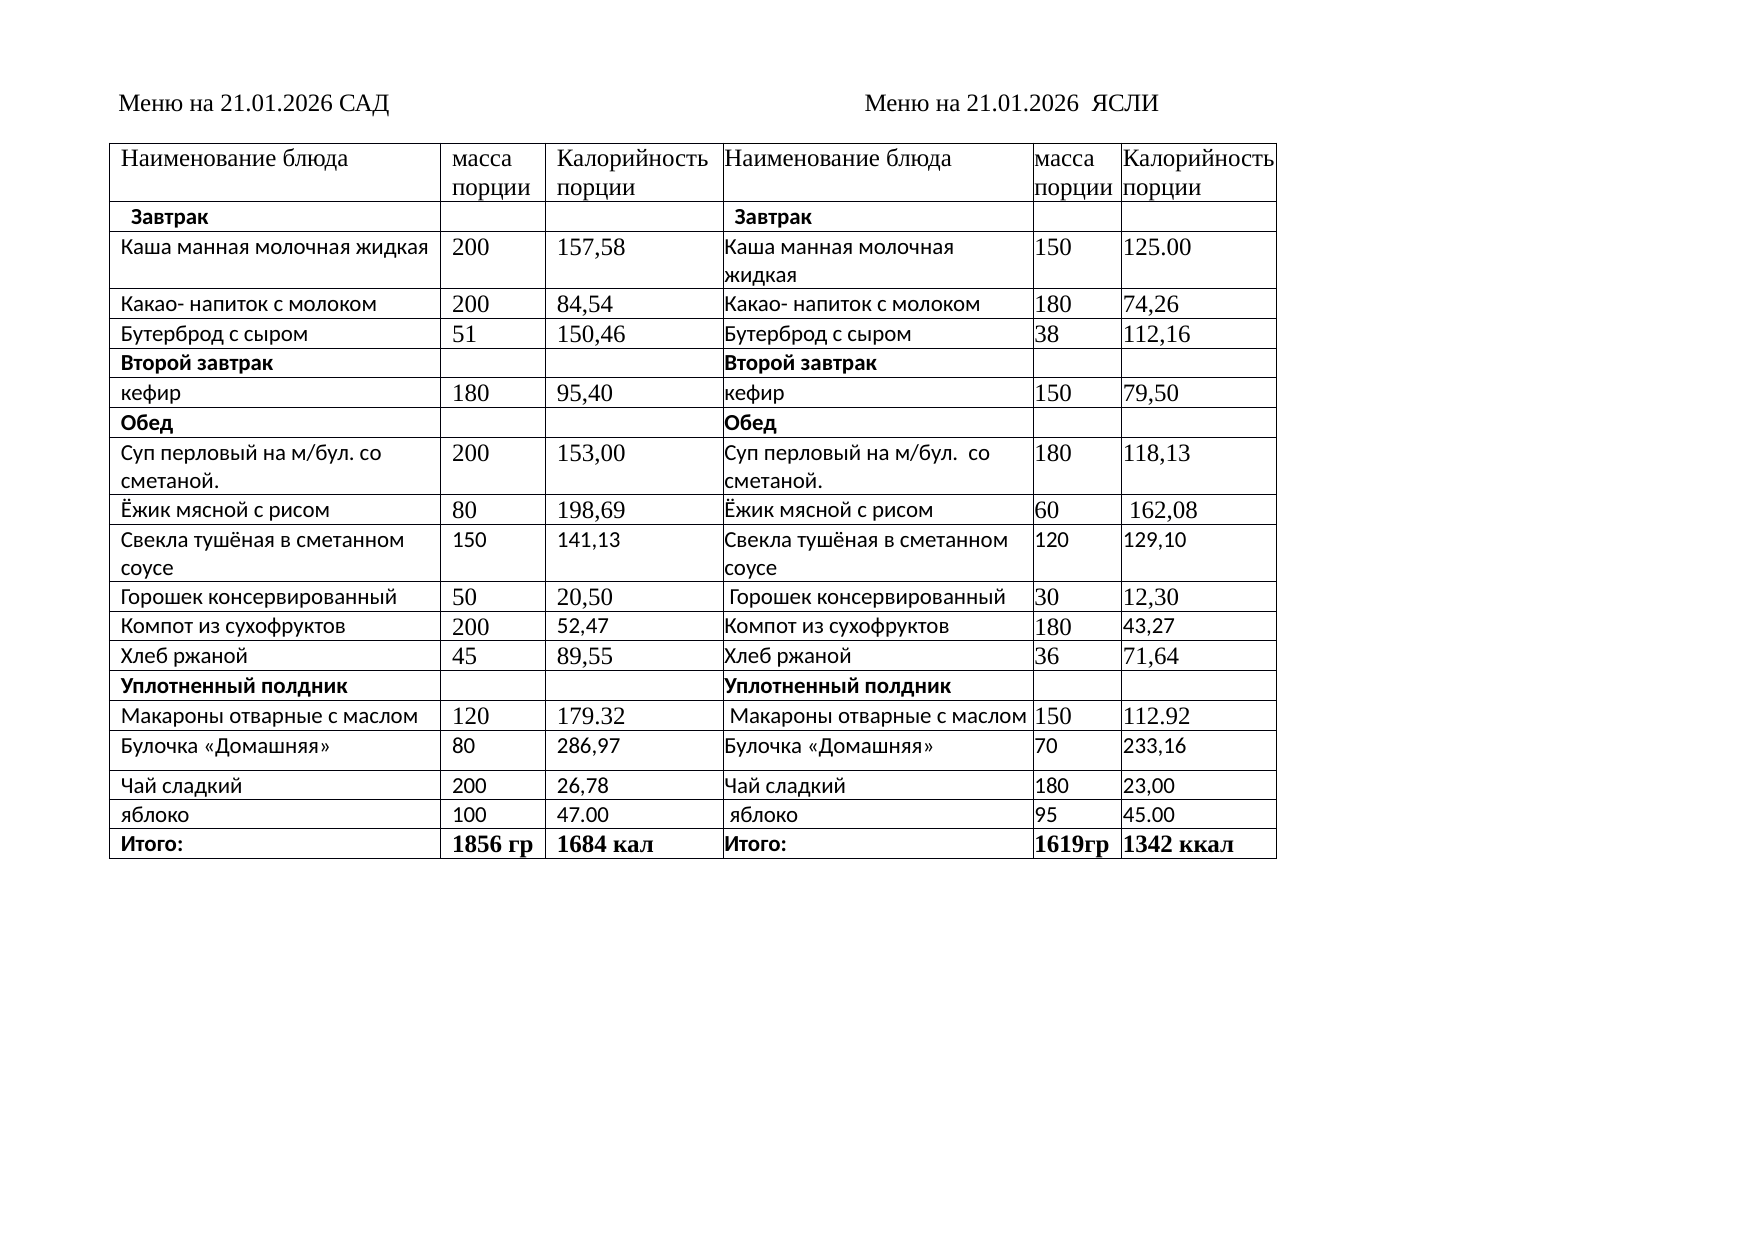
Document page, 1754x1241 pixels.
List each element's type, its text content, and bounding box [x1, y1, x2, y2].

table_cell 233,16 [1122, 731, 1276, 770]
table_cell Суп перловый на м/бул. со сметаной. [724, 438, 1033, 494]
table_cell [441, 202, 545, 231]
table_cell Свекла тушёная в сметанном соусе [110, 525, 440, 581]
table_cell яблоко [110, 800, 440, 828]
table_cell 112.92 [1122, 701, 1276, 730]
table_cell Булочка «Домашняя» [724, 731, 1033, 770]
table_cell Итого: [724, 829, 1033, 858]
table_cell [546, 671, 723, 700]
table_cell [1122, 408, 1276, 437]
table_cell Второй завтрак [724, 349, 1033, 377]
table_header Калорийность порции [1122, 144, 1276, 201]
table_cell 43,27 [1122, 612, 1276, 640]
table_cell 20,50 [546, 582, 723, 611]
table_cell 180 [441, 378, 545, 407]
table_cell 84,54 [546, 289, 723, 318]
table_cell Хлеб ржаной [724, 641, 1033, 670]
table_cell 89,55 [546, 641, 723, 670]
table_cell 150 [1034, 378, 1121, 407]
table_cell 52,47 [546, 612, 723, 640]
table_cell 23,00 [1122, 771, 1276, 799]
table_cell 180 [1034, 289, 1121, 318]
table_cell 80 [441, 731, 545, 770]
table_cell 200 [441, 612, 545, 640]
table_cell 79,50 [1122, 378, 1276, 407]
table_cell [1122, 202, 1276, 231]
table_header Калорийность порции [546, 144, 723, 201]
table_cell 12,30 [1122, 582, 1276, 611]
table_cell 200 [441, 232, 545, 288]
table_cell 60 [1034, 495, 1121, 524]
table_cell 200 [441, 438, 545, 494]
table_cell 150 [441, 525, 545, 581]
table_cell 36 [1034, 641, 1121, 670]
table_cell 180 [1034, 771, 1121, 799]
table_cell [1034, 349, 1121, 377]
table_cell [1122, 349, 1276, 377]
table_header масса порции [1034, 144, 1121, 201]
table_cell Итого: [110, 829, 440, 858]
table_cell 45.00 [1122, 800, 1276, 828]
table_header масса порции [441, 144, 545, 201]
table_cell 38 [1034, 319, 1121, 347]
table_cell [441, 671, 545, 700]
table_cell Уплотненный полдник [724, 671, 1033, 700]
table_cell Суп перловый на м/бул. со сметаной. [110, 438, 440, 494]
table_cell 198,69 [546, 495, 723, 524]
table_cell 50 [441, 582, 545, 611]
table_cell 180 [1034, 612, 1121, 640]
table_cell Каша манная молочная жидкая [110, 232, 440, 288]
table_cell 1684 кал [546, 829, 723, 858]
table_cell 1619гр [1034, 829, 1121, 858]
table_cell [1034, 202, 1121, 231]
table_cell Каша манная молочная жидкая [724, 232, 1033, 288]
table_cell [1034, 408, 1121, 437]
table_cell 80 [441, 495, 545, 524]
table_cell Горошек консервированный [110, 582, 440, 611]
table_cell Хлеб ржаной [110, 641, 440, 670]
table_cell 71,64 [1122, 641, 1276, 670]
table_cell Завтрак [724, 202, 1033, 231]
table_cell 200 [441, 771, 545, 799]
table_header Наименование блюда [110, 144, 440, 201]
table_header Наименование блюда [724, 144, 1033, 201]
table_cell Горошек консервированный [724, 582, 1033, 611]
table_cell кефир [724, 378, 1033, 407]
table_cell 95 [1034, 800, 1121, 828]
table_cell Какао- напиток с молоком [110, 289, 440, 318]
table_cell [546, 408, 723, 437]
table_cell Чай сладкий [724, 771, 1033, 799]
table_cell 162,08 [1122, 495, 1276, 524]
table_cell 180 [1034, 438, 1121, 494]
table_cell кефир [110, 378, 440, 407]
table_cell 286,97 [546, 731, 723, 770]
table_cell Макароны отварные с маслом [724, 701, 1033, 730]
table_cell Булочка «Домашняя» [110, 731, 440, 770]
table_cell 179.32 [546, 701, 723, 730]
table_cell 120 [1034, 525, 1121, 581]
table_cell 70 [1034, 731, 1121, 770]
table_cell 120 [441, 701, 545, 730]
table_cell [441, 408, 545, 437]
table_cell 118,13 [1122, 438, 1276, 494]
table_cell 125.00 [1122, 232, 1276, 288]
table_cell 153,00 [546, 438, 723, 494]
table_cell Какао- напиток с молоком [724, 289, 1033, 318]
table_cell 100 [441, 800, 545, 828]
table_cell 45 [441, 641, 545, 670]
table_cell Свекла тушёная в сметанном соусе [724, 525, 1033, 581]
table_cell 30 [1034, 582, 1121, 611]
table_cell Бутерброд с сыром [724, 319, 1033, 347]
table_cell Обед [724, 408, 1033, 437]
table_cell 1856 гр [441, 829, 545, 858]
table_cell Второй завтрак [110, 349, 440, 377]
table_cell Ёжик мясной с рисом [724, 495, 1033, 524]
table_cell 74,26 [1122, 289, 1276, 318]
table_cell Компот из сухофруктов [724, 612, 1033, 640]
table_cell 141,13 [546, 525, 723, 581]
table_cell Уплотненный полдник [110, 671, 440, 700]
table_cell 129,10 [1122, 525, 1276, 581]
table_cell яблоко [724, 800, 1033, 828]
table_cell 26,78 [546, 771, 723, 799]
table_cell 157,58 [546, 232, 723, 288]
table_cell 150 [1034, 232, 1121, 288]
table_cell Бутерброд с сыром [110, 319, 440, 347]
table_cell [1034, 671, 1121, 700]
table_cell [546, 202, 723, 231]
table_cell 51 [441, 319, 545, 347]
table_cell [546, 349, 723, 377]
table_cell Компот из сухофруктов [110, 612, 440, 640]
table_cell [1122, 671, 1276, 700]
table_cell Завтрак [110, 202, 440, 231]
table_cell 150 [1034, 701, 1121, 730]
table_cell 47.00 [546, 800, 723, 828]
table_cell Макароны отварные с маслом [110, 701, 440, 730]
table_cell Чай сладкий [110, 771, 440, 799]
table_cell 1342 ккал [1122, 829, 1276, 858]
table_cell [441, 349, 545, 377]
text Меню на 21.01.2026 САД Меню на 21.01.2026 ЯСЛИ [118, 88, 1636, 117]
table_cell Обед [110, 408, 440, 437]
table_cell 200 [441, 289, 545, 318]
table_cell 150,46 [546, 319, 723, 347]
table_cell 95,40 [546, 378, 723, 407]
table_cell 112,16 [1122, 319, 1276, 347]
table_cell Ёжик мясной с рисом [110, 495, 440, 524]
